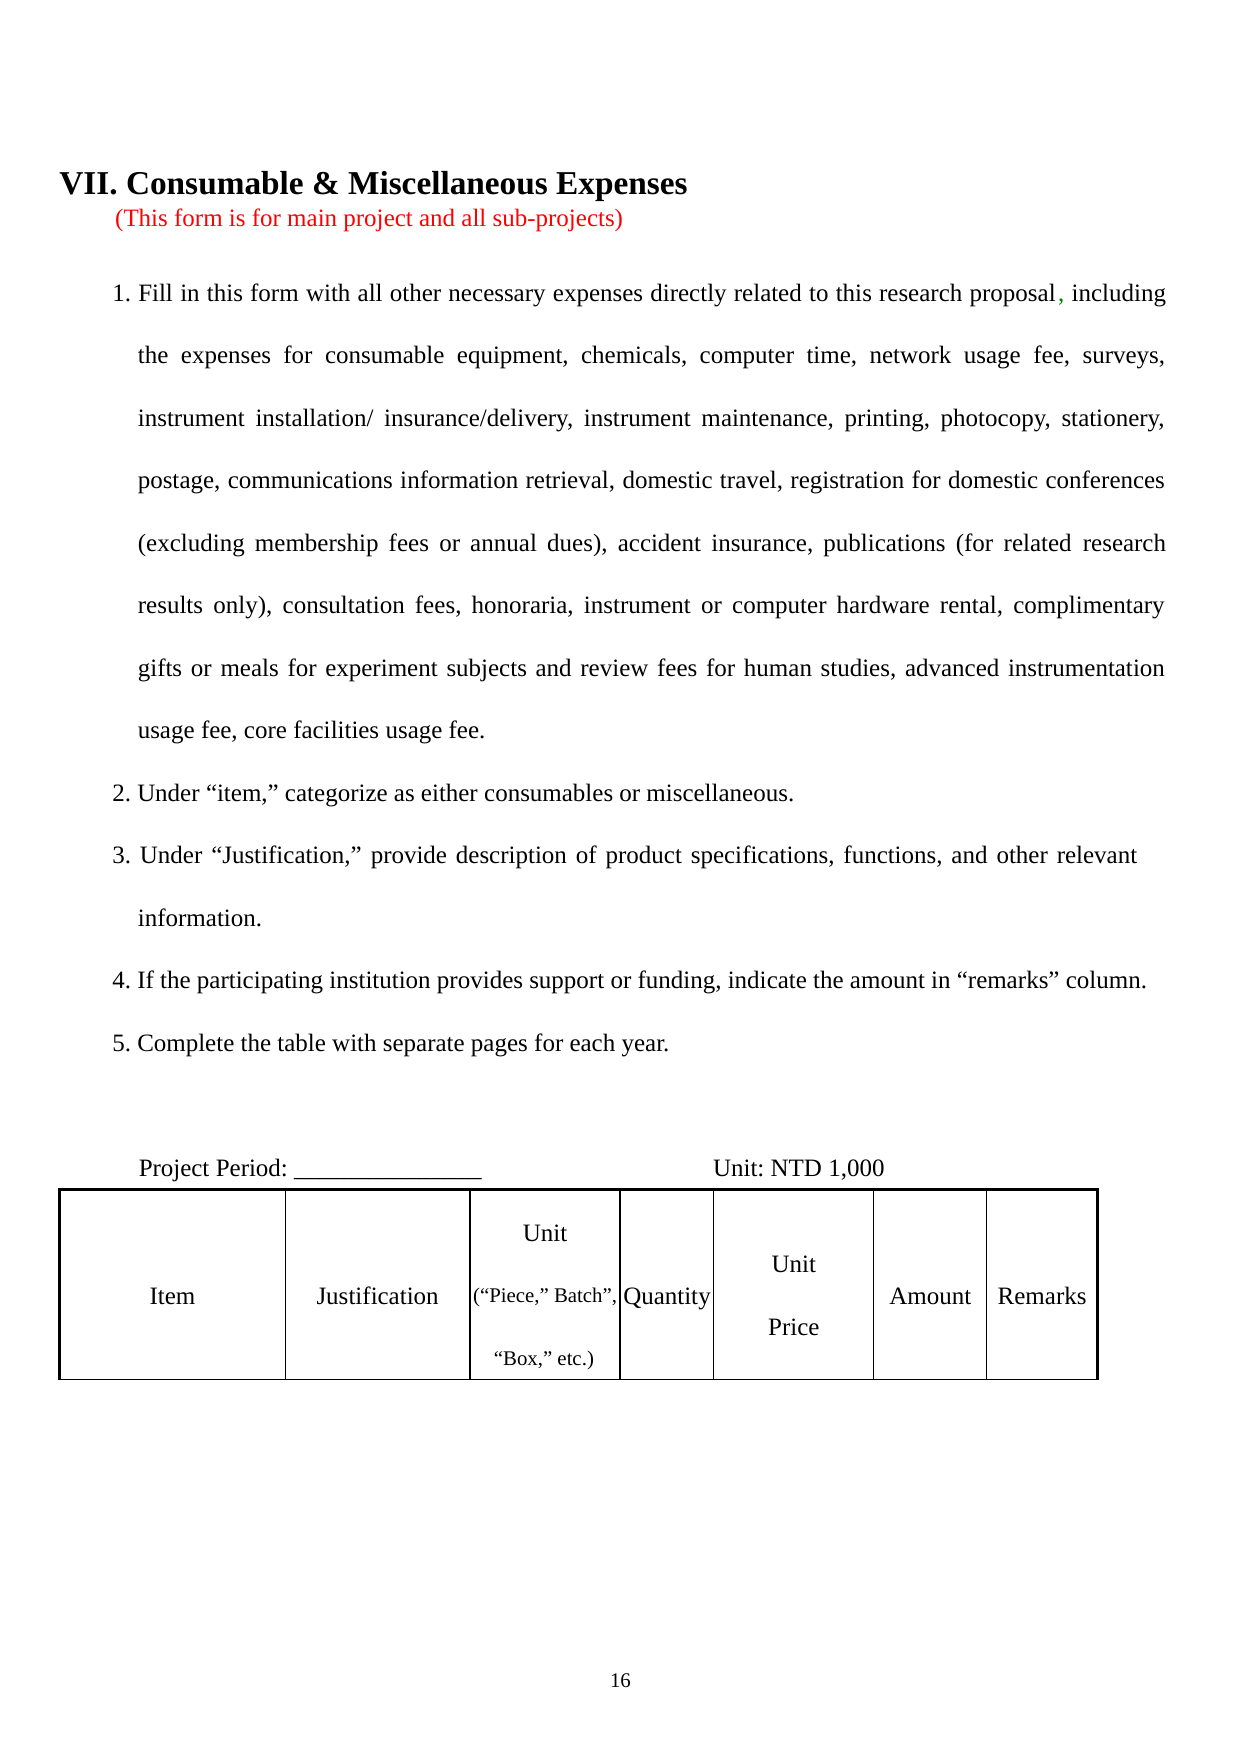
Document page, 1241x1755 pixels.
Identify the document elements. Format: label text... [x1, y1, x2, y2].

table_header Amount [874, 1191, 986, 1378]
subtitle VII. Consumable & Miscellaneous Expenses [59, 140, 1158, 203]
table_header Remarks [987, 1191, 1096, 1378]
table_header Unit (“Piece,” Batch”, “Box,” etc.) [471, 1191, 619, 1378]
text 2. Under “item,” categorize as either consumables or miscellaneous. [112, 750, 1138, 813]
table_header Quantity [621, 1191, 713, 1378]
text (This form is for main project and all sub-projects) [115, 203, 1181, 232]
text 3. Under “Justification,” provide description of product specifications, functions, and other relevant information. [112, 813, 1138, 938]
text 4. If the participating institution provides support or funding, indicate the amount in “remarks” column. [112, 938, 1160, 1000]
table_header Unit Price [714, 1191, 873, 1378]
text Project Period: _______________ Unit: NTD 1,000 [101, 1125, 1196, 1188]
text 5. Complete the table with separate pages for each year. [112, 1000, 1138, 1063]
table_header Item [61, 1191, 285, 1378]
text 1. Fill in this form with all other necessary expenses directly related to this research proposal, including the expenses for consumable equipment, chemicals, computer time, network usage fee, surveys, instrument installation/ insurance/delivery, instrument maintenance, printing, photocopy, stationery, postage, communications information retrieval, domestic travel, registration for domestic conferences (excluding membership fees or annual dues), accident insurance, publications (for related research results only), consultation fees, honoraria, instrument or computer hardware rental, complimentary gifts or meals for experiment subjects and review fees for human studies, advanced instrumentation usage fee, core facilities usage fee. [112, 250, 1166, 750]
table_header Justification [286, 1191, 469, 1378]
